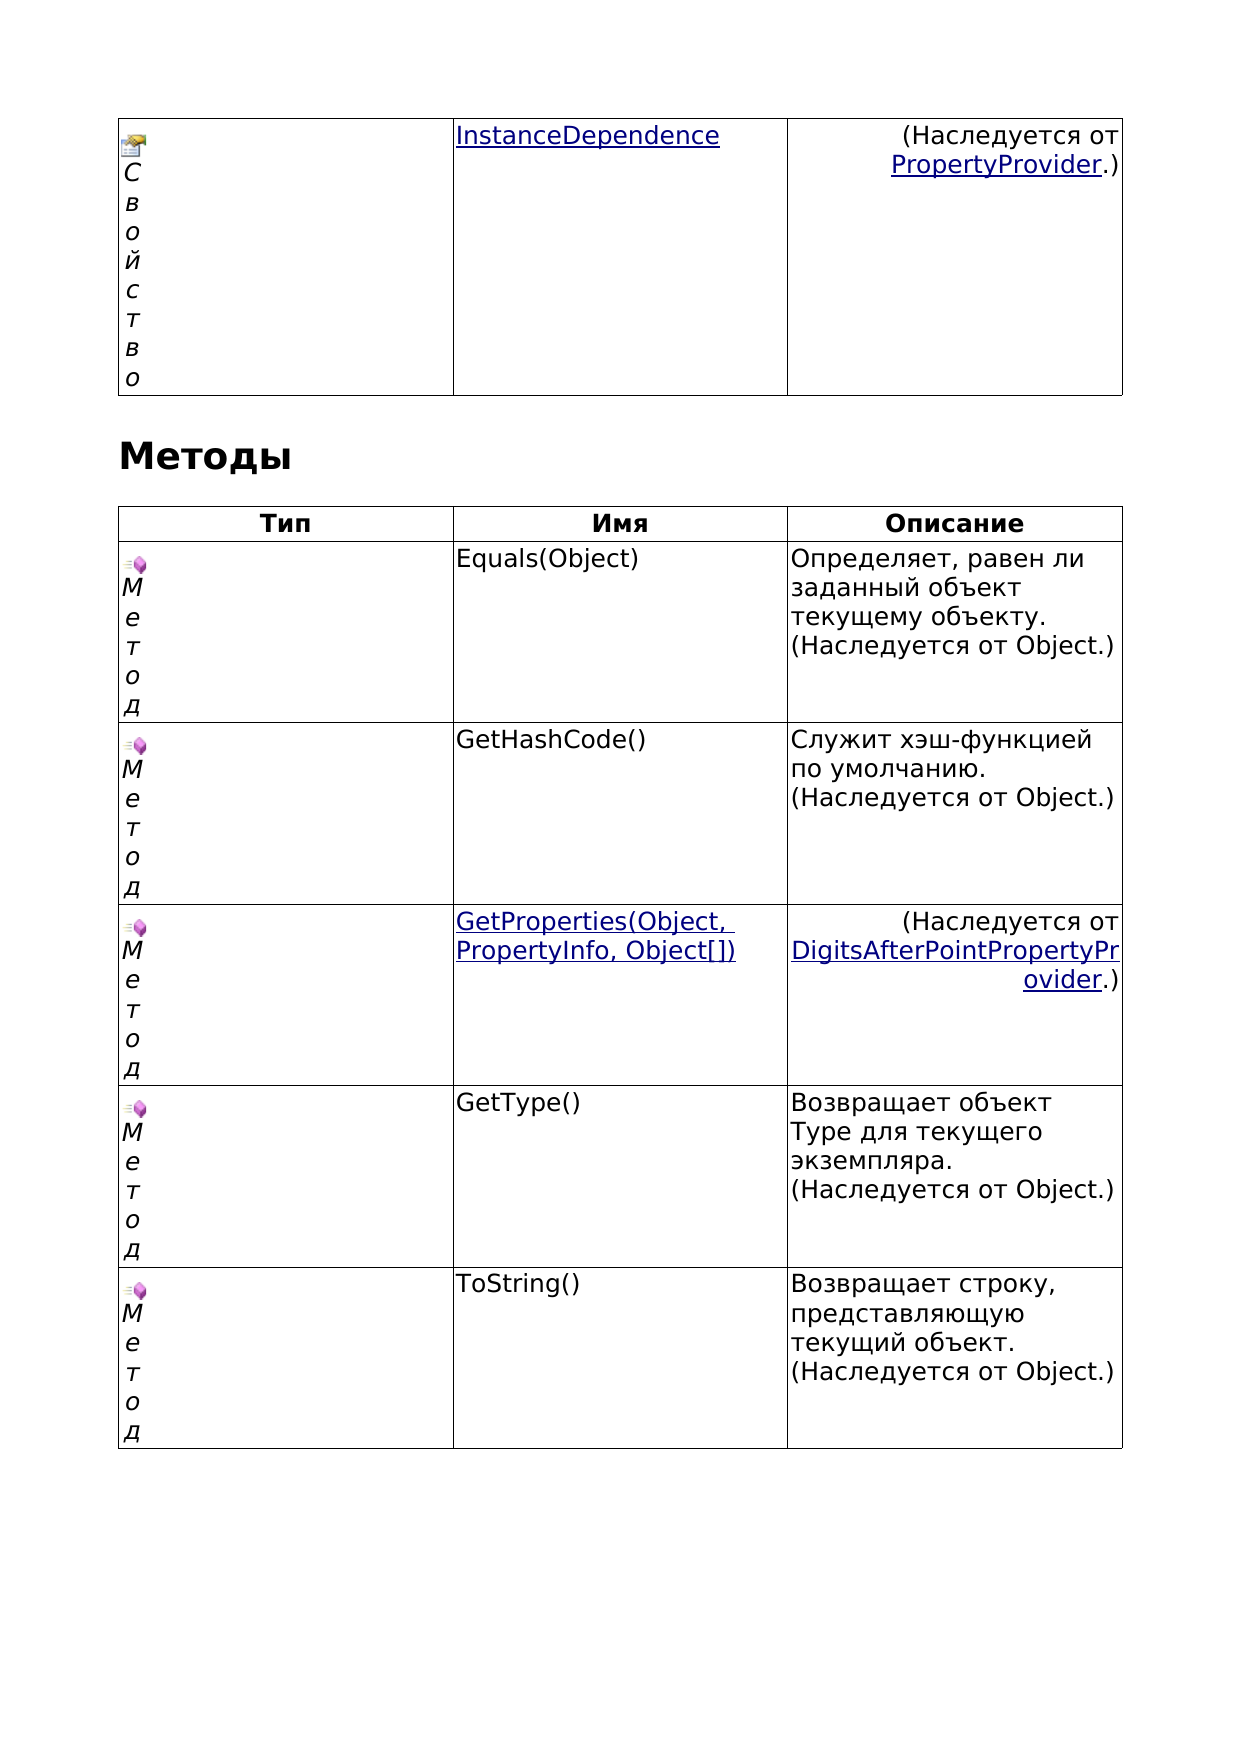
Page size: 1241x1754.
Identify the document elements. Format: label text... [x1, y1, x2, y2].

table_cell [119, 1086, 453, 1267]
picture [121, 133, 147, 159]
table_header Тип [119, 507, 453, 541]
picture [121, 737, 147, 755]
table_cell Возвращает строку, представляющую текущий объект. (Наследуется от Object.) [788, 1268, 1122, 1448]
table_cell ToString() [454, 1268, 787, 1448]
picture [121, 556, 147, 574]
table_cell (Наследуется от DigitsAfterPointPropertyProvider.) [788, 905, 1122, 1085]
picture [121, 1282, 147, 1300]
subtitle Методы [118, 435, 1122, 478]
table_cell Возвращает объект Type для текущего экземпляра. (Наследуется от Object.) [788, 1086, 1122, 1267]
table_cell Служит хэш-функцией по умолчанию. (Наследуется от Object.) [788, 723, 1122, 904]
table_cell GetType() [454, 1086, 787, 1267]
picture [121, 919, 147, 937]
table_header Описание [788, 507, 1122, 541]
table_header Имя [454, 507, 787, 541]
table_cell GetProperties(Object, PropertyInfo, Object[]) [454, 905, 787, 1085]
picture [121, 1100, 147, 1118]
table_cell [119, 723, 453, 904]
table_cell Equals(Object) [454, 542, 787, 722]
table_cell [119, 1268, 453, 1448]
table_cell [119, 542, 453, 722]
table_cell InstanceDependence [454, 119, 787, 395]
table_cell (Наследуется от PropertyProvider.) [788, 119, 1122, 395]
table_cell Определяет, равен ли заданный объект текущему объекту. (Наследуется от Object.) [788, 542, 1122, 722]
table_cell GetHashCode() [454, 723, 787, 904]
table_cell [119, 905, 453, 1085]
table_cell [119, 119, 453, 395]
